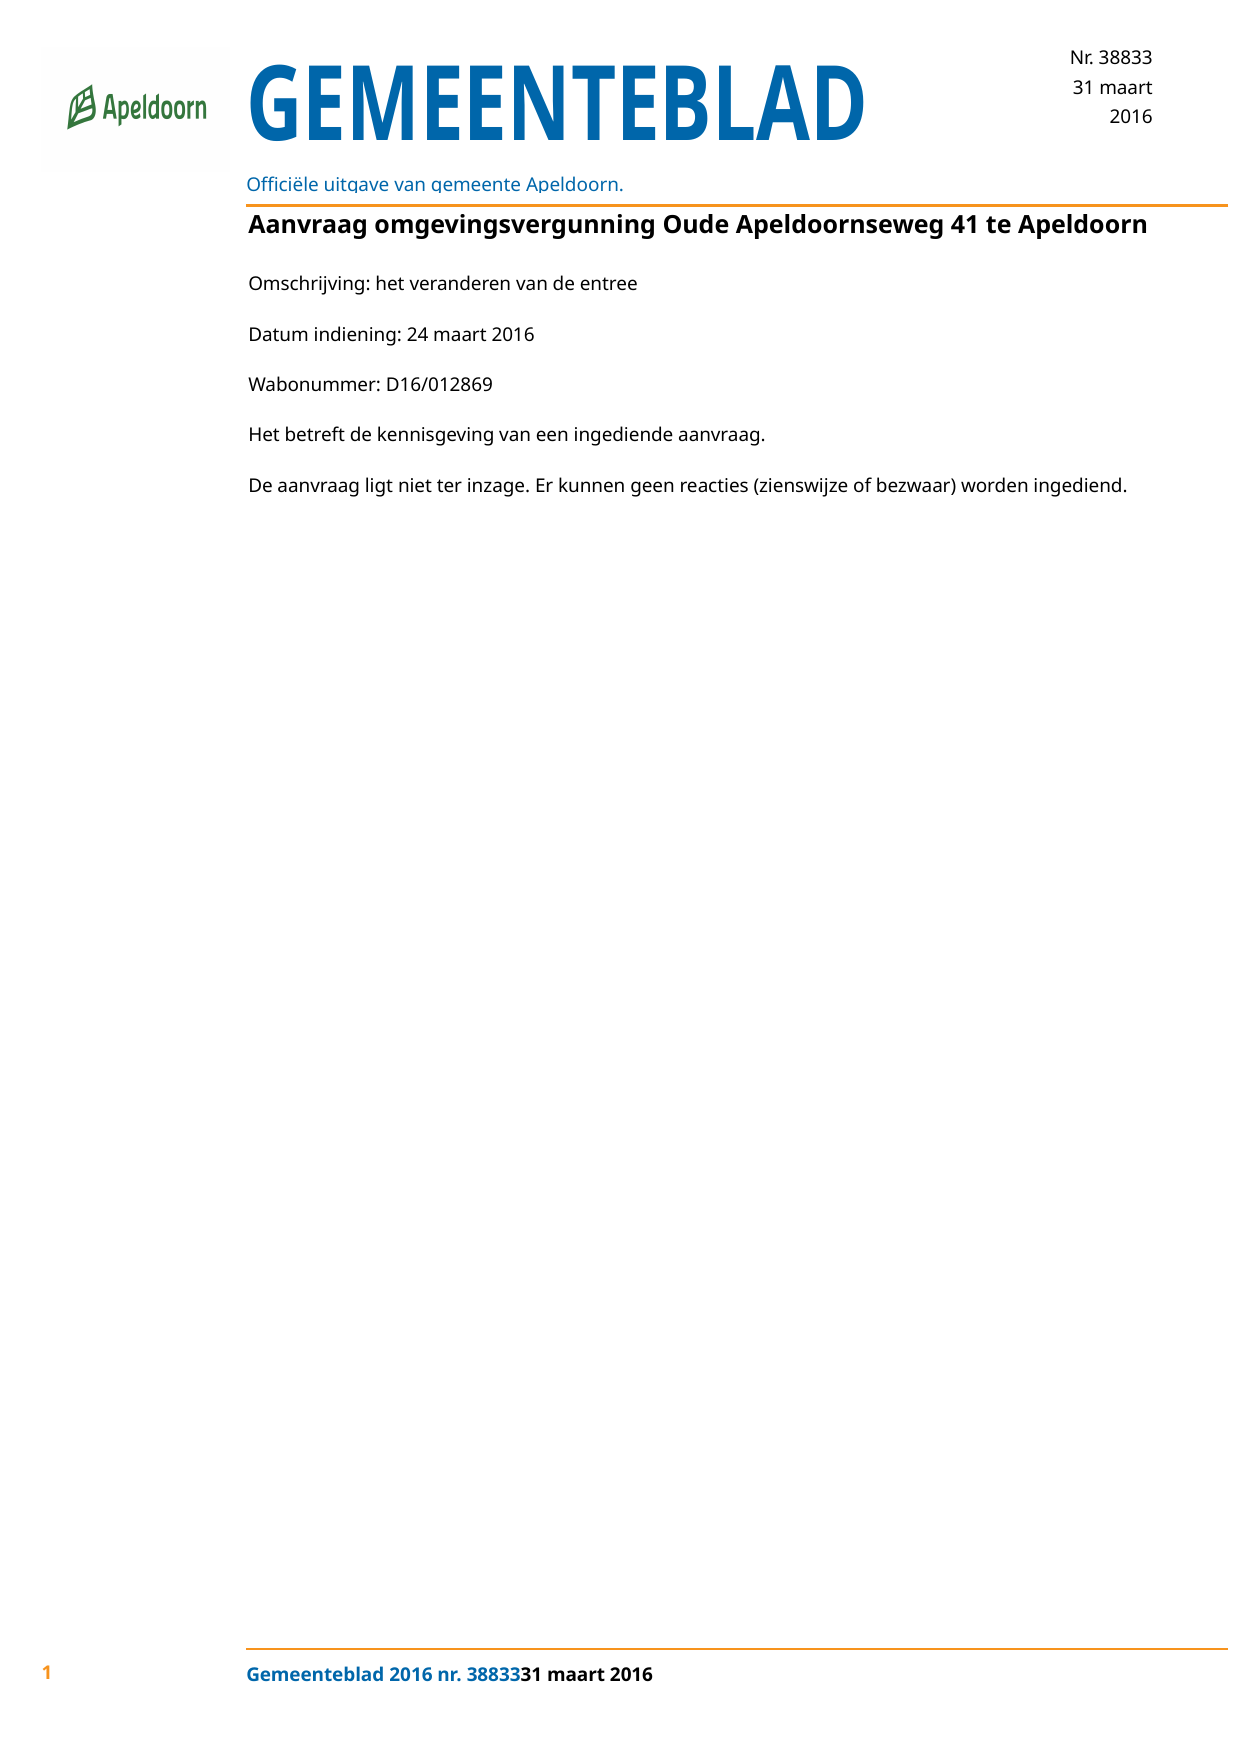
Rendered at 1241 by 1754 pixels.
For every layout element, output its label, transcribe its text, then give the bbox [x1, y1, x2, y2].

picture [41, 47, 231, 172]
text Omschrijving: het veranderen van de entree [248, 270, 1152, 296]
text Wabonummer: D16/012869 [248, 371, 1152, 397]
text Aanvraag omgevingsvergunning Oude Apeldoornseweg 41 te Apeldoorn [248, 207, 1152, 241]
text Datum indiening: 24 maart 2016 [248, 321, 1152, 346]
text De aanvraag ligt niet ter inzage. Er kunnen geen reacties (zienswijze of bezwaar) worden ingediend. [248, 472, 1152, 498]
text Het betreft de kennisgeving van een ingediende aanvraag. [248, 422, 1152, 447]
